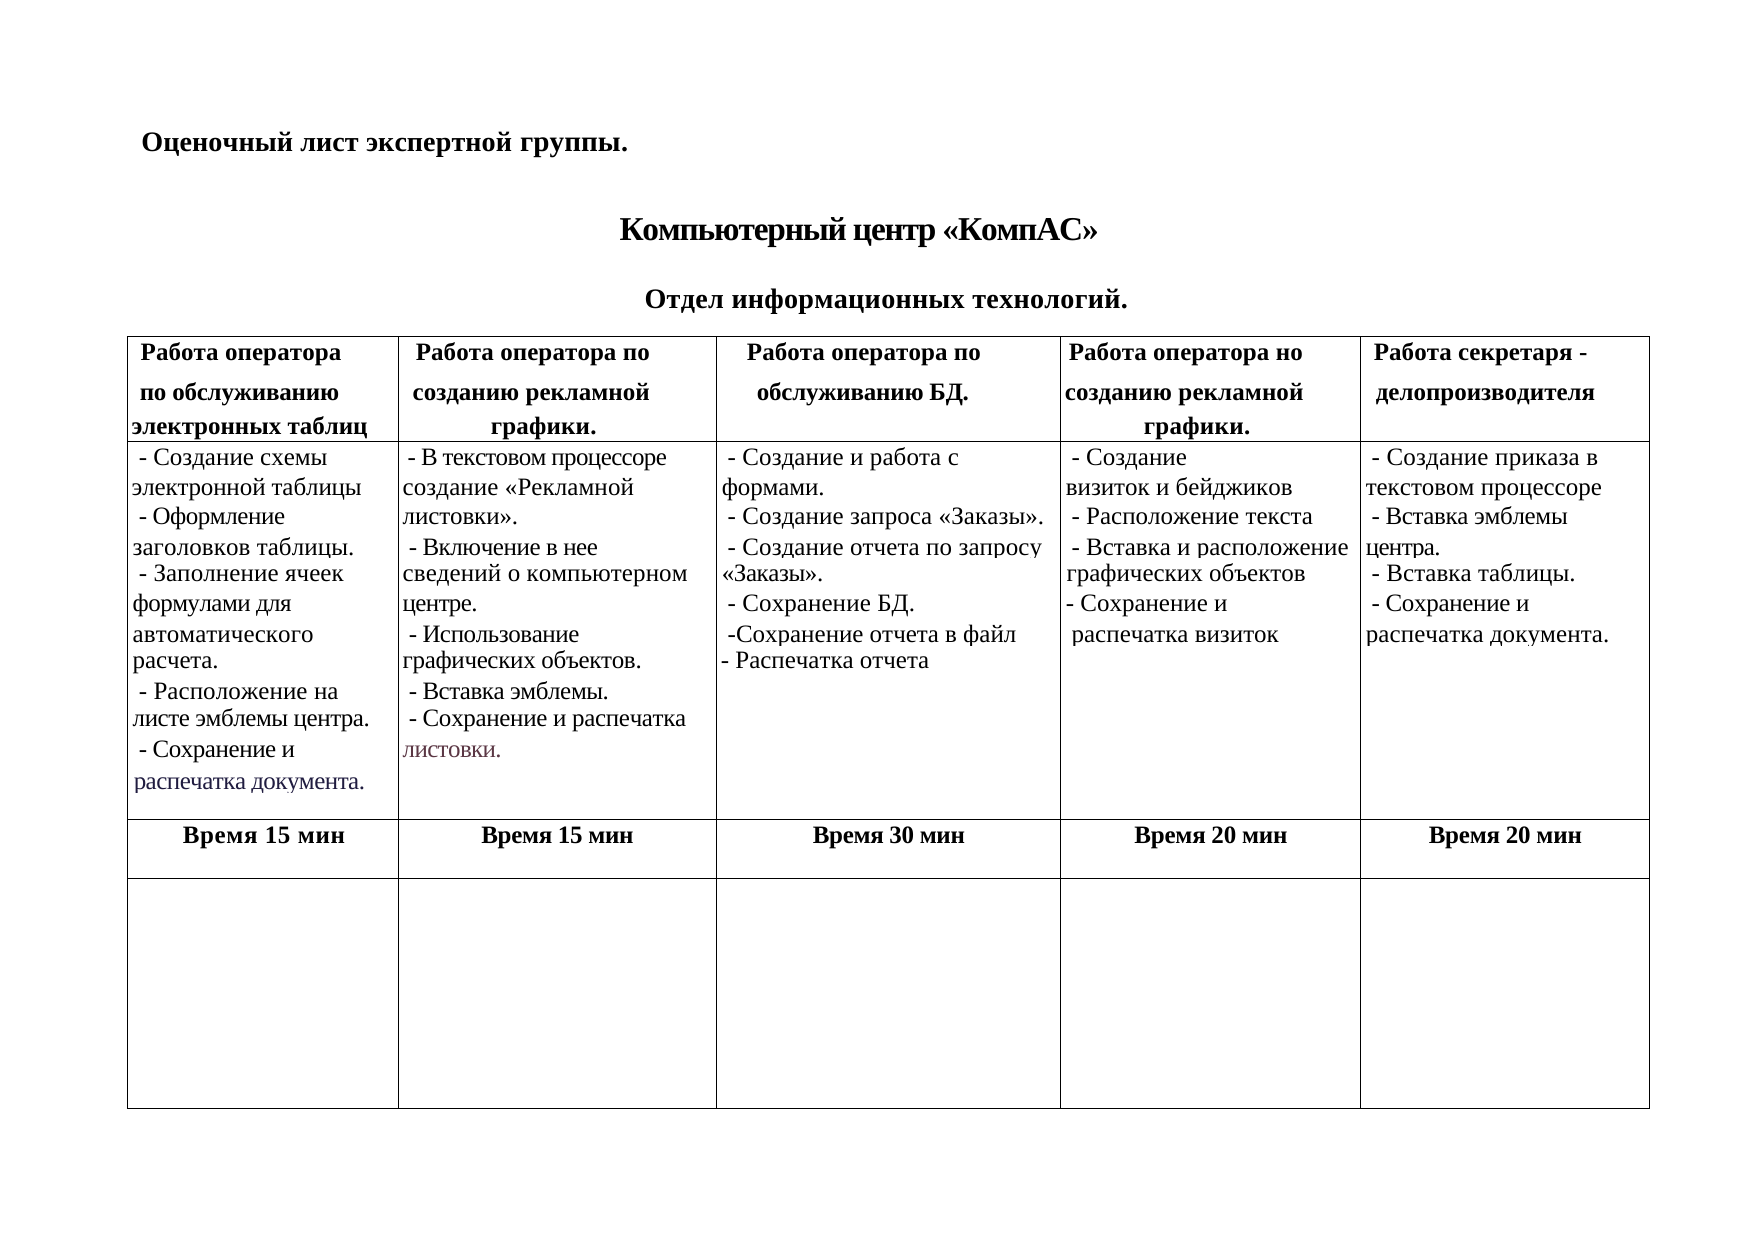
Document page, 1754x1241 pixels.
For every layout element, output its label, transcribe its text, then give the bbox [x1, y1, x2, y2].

table_cell [1061, 766, 1066, 792]
table_cell [1061, 645, 1360, 676]
table_cell [1061, 703, 1360, 734]
table_cell [1356, 766, 1360, 792]
table_cell [717, 703, 1060, 734]
table_cell - Сохранение и [128, 734, 398, 766]
table_cell - Заполнение ячеек [128, 558, 398, 588]
table_cell - В текстовом процессоре [399, 442, 716, 472]
table_cell формулами для [128, 588, 398, 619]
table_cell - Создание приказа в [1361, 442, 1649, 472]
table_cell - Расположение текста [1061, 501, 1360, 532]
table_cell [399, 879, 716, 1108]
table_cell [1361, 734, 1649, 766]
table_cell по обслуживанию [128, 377, 398, 411]
table_cell - Создание [1061, 442, 1360, 472]
table_cell [1056, 792, 1060, 819]
table_cell листовки. [399, 734, 716, 766]
table_cell - Сохранение и распечатка [399, 703, 716, 734]
table_cell [1056, 766, 1060, 792]
table_cell - Создание запроса «Заказы». [717, 501, 1060, 532]
table_cell - Создание и работа с [717, 442, 1060, 472]
table_cell - Сохранение и [1361, 588, 1649, 619]
table_cell [1356, 792, 1360, 819]
table_header Работа секретаря - [1361, 337, 1649, 377]
table_cell [1056, 676, 1060, 703]
table_cell - Распечатка отчета [717, 645, 1060, 676]
text Компьютерный центр «КомпАС» [619, 209, 1627, 247]
table_cell расчета. [128, 645, 398, 676]
table_cell [1061, 734, 1360, 766]
table_cell Время 15 мин [128, 820, 398, 878]
table_cell [717, 879, 1060, 1108]
table_cell графических объектов [1061, 558, 1360, 588]
table_cell [1361, 411, 1649, 441]
table_cell [1361, 645, 1649, 676]
table_cell - Сохранение и [1061, 588, 1360, 619]
table_header Работа оператора [128, 337, 398, 377]
table_cell [1361, 879, 1649, 1108]
table_cell [1645, 676, 1649, 703]
table_cell листовки». [399, 501, 716, 532]
table_cell [717, 676, 733, 703]
table_cell [1361, 703, 1649, 734]
table_cell графики. [399, 411, 716, 441]
table_cell Время 20 мин [1361, 820, 1649, 878]
table_cell центре. [399, 588, 716, 619]
table_cell листе эмблемы центра. [128, 703, 398, 734]
table_cell электронных таблиц [128, 411, 398, 441]
table_cell [712, 766, 716, 792]
table_cell графики. [1061, 411, 1360, 441]
table_cell графических объектов. [399, 645, 716, 676]
table_cell [1061, 879, 1360, 1108]
table_cell созданию рекламной [399, 377, 716, 411]
table_cell - Вставка таблицы. [1361, 558, 1649, 588]
table_header Работа оператора по [399, 337, 716, 377]
table_cell [1645, 766, 1649, 792]
text Оценочный лист экспертной группы. [141, 124, 1627, 158]
table_cell [128, 879, 398, 1108]
table_cell - Сохранение БД. ра [717, 588, 733, 619]
text Отдел информационных технологий. [644, 282, 1627, 314]
table_cell Время 20 мин [1061, 820, 1360, 878]
table_cell созданию рекламной [1061, 377, 1360, 411]
table_cell [717, 766, 721, 792]
table_cell [1356, 676, 1360, 703]
table_header Работа оператора по [717, 337, 1060, 377]
table_cell - Вставка эмблемы [1361, 501, 1649, 532]
table_cell Время 15 мин [399, 820, 716, 878]
table_cell обслуживанию БД. [717, 377, 1060, 411]
table_cell [717, 734, 1060, 766]
table_cell - Оформление [128, 501, 398, 532]
table_cell [394, 792, 398, 819]
table_cell [717, 792, 721, 819]
table_cell [717, 411, 1060, 441]
table_cell Время 30 мин [717, 820, 1060, 878]
table_cell сведений о компьютерном [399, 558, 716, 588]
table_cell [1061, 792, 1072, 819]
table_header Работа оператора но [1061, 337, 1360, 377]
table_cell - Создание схемы [128, 442, 398, 472]
table_cell «Заказы». [717, 558, 1060, 588]
table_cell [712, 792, 716, 819]
table_cell [1645, 792, 1649, 819]
table_cell делопроизводителя [1361, 377, 1649, 411]
